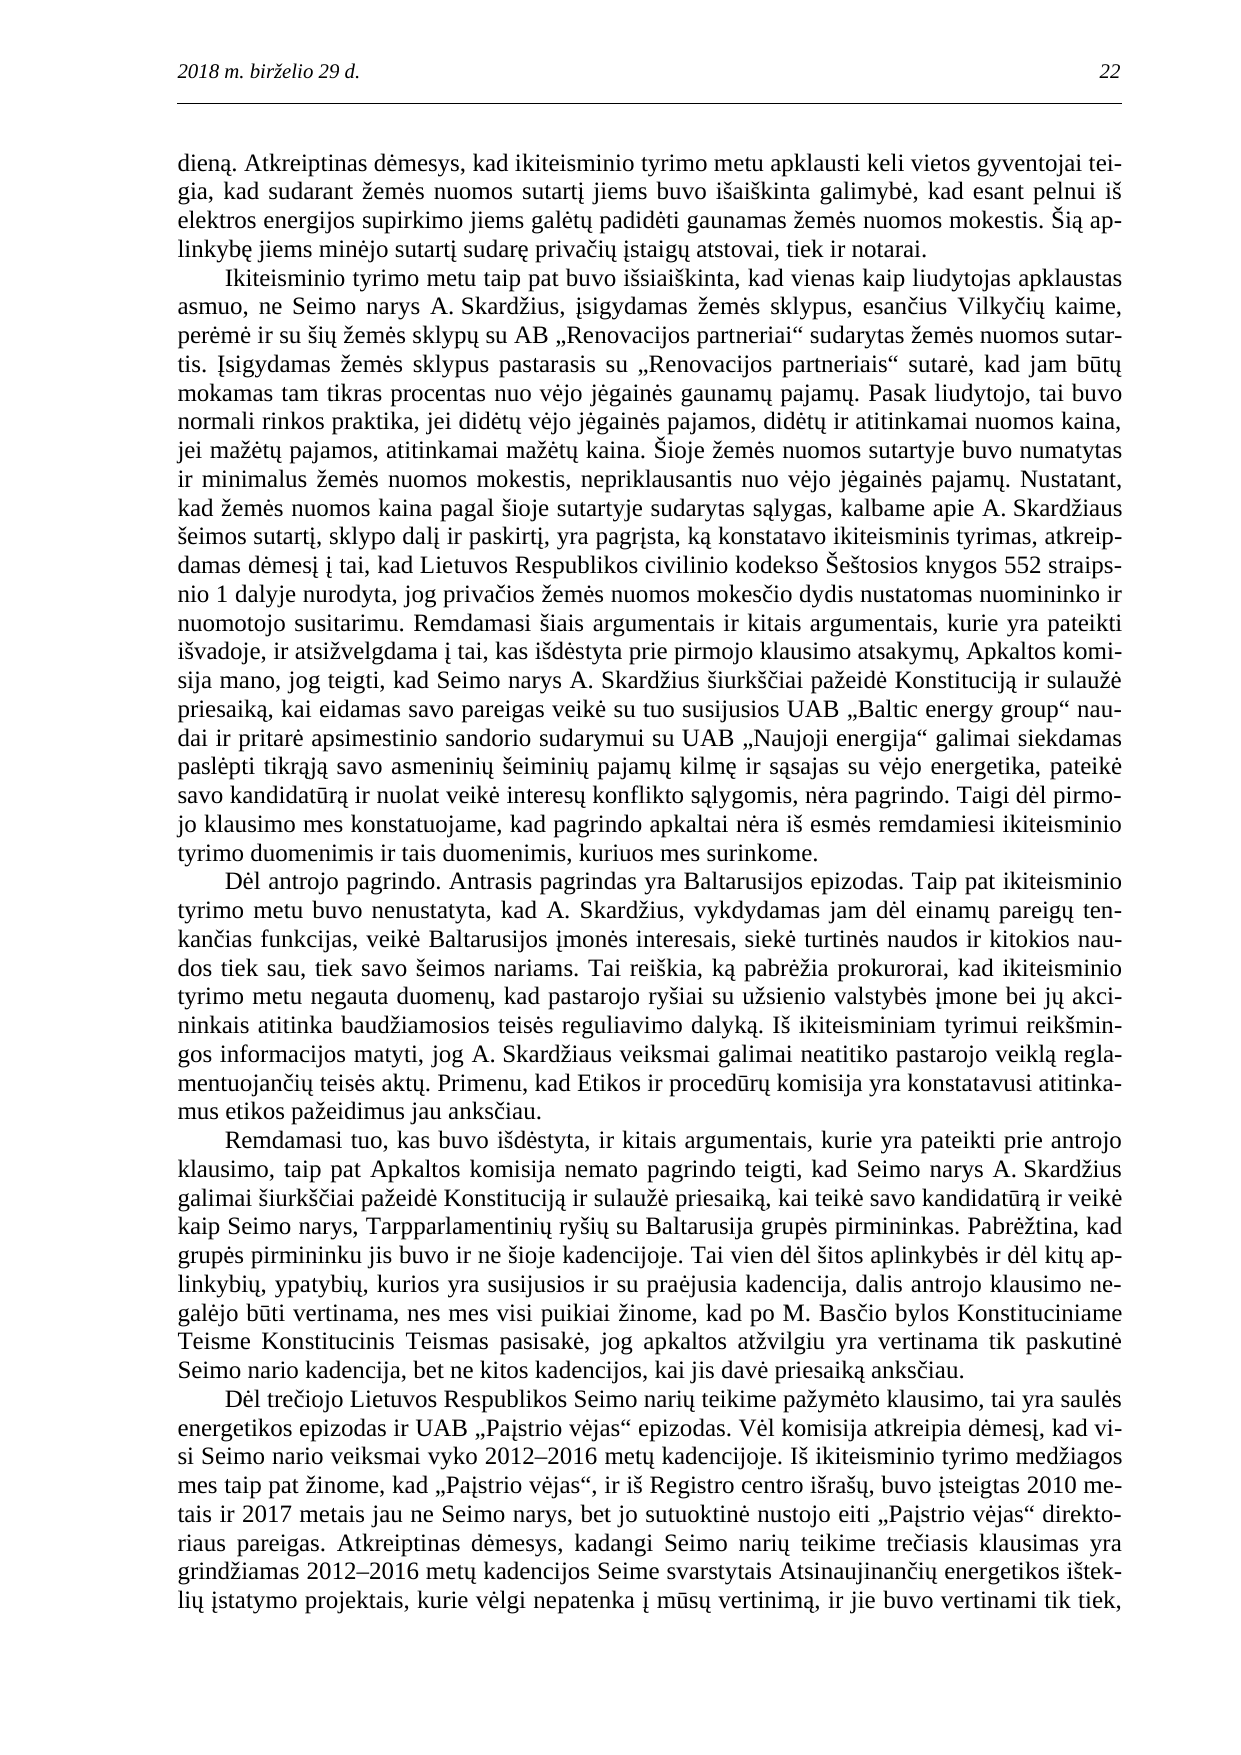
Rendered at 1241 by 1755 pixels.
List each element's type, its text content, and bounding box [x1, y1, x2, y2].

text Rem­da­ma­si tuo, kas bu­vo iš­dės­ty­ta, ir ki­tais ar­gu­men­tais, ku­rie yra pa­teik­ti prie ant­ro­jo klau­si­mo, taip pat Ap­kal­tos ko­mi­si­ja ne­ma­to pa­grin­do teig­ti, kad Sei­mo na­rys A. Skar­džius ga­li­mai šiurkš­čiai pa­žei­dė Kon­sti­tu­ci­ją ir su­lau­žė prie­sai­ką, kai tei­kė sa­vo kan­di­da­tū­rą ir vei­kė kaip Sei­mo na­rys, Tarp­par­la­men­ti­nių ry­šių su Bal­ta­ru­si­ja gru­pės pir­mi­nin­kas. Pa­brėž­ti­na, kad gru­pės pir­mi­nin­ku jis bu­vo ir ne šio­je ka­den­ci­jo­je. Tai vien dėl ši­tos ap­lin­ky­bės ir dėl ki­tų ap­lin­ky­bių, ypa­ty­bių, ku­rios yra su­si­ju­sios ir su pra­ėju­sia ka­den­ci­ja, da­lis ant­ro­jo klau­si­mo ne­ga­lė­jo bū­ti ver­ti­na­ma, nes mes vi­si pui­kiai ži­no­me, kad po M. Bas­čio by­los Kon­sti­tu­ci­nia­me Teis­me Kon­sti­tu­ci­nis Teis­mas pa­si­sa­kė, jog ap­kal­tos at­žvil­giu yra ver­ti­na­ma tik pas­ku­ti­nė Sei­mo na­rio ka­den­ci­ja, bet ne ki­tos ka­den­ci­jos, kai jis da­vė prie­sai­ką anks­čiau. [177, 1125, 1122, 1384]
text Dėl tre­čio­jo Lie­tu­vos Res­pub­li­kos Sei­mo na­rių tei­ki­me pa­žy­mė­to klau­si­mo, tai yra sau­lės ener­ge­ti­kos epi­zo­das ir UAB „Pa­įst­rio vė­jas“ epi­zo­das. Vėl ko­mi­si­ja at­krei­pia dė­me­sį, kad vi­si Sei­mo na­rio veiks­mai vy­ko 2012–2016 me­tų ka­den­ci­jo­je. Iš iki­teis­mi­nio ty­ri­mo me­džia­gos mes taip pat ži­no­me, kad „Pa­įst­rio vė­jas“, ir iš Re­gist­ro cen­tro iš­ra­šų, bu­vo įsteig­tas 2010 me­tais ir 2017 me­tais jau ne Sei­mo na­rys, bet jo su­tuok­ti­nė nu­sto­jo ei­ti „Pa­įst­rio vė­jas“ di­rek­to­riaus pa­rei­gas. At­kreip­ti­nas dė­me­sys, ka­dan­gi Sei­mo na­rių tei­ki­me tre­čia­sis klau­si­mas yra grin­džia­mas 2012–2016 me­tų ka­den­ci­jos Sei­me svars­ty­tais At­si­nau­ji­nan­čių ener­ge­ti­kos iš­tek­lių įsta­ty­mo pro­jek­tais, ku­rie vėl­gi ne­pa­ten­ka į mū­sų ver­ti­ni­mą, ir jie bu­vo ver­ti­na­mi tik tiek, [177, 1384, 1122, 1614]
text Iki­teis­mi­nio ty­ri­mo me­tu taip pat bu­vo iš­si­aiš­kin­ta, kad vie­nas kaip liu­dy­to­jas ap­klaus­tas as­muo, ne Sei­mo na­rys A. Skar­džius, įsi­gy­da­mas že­mės skly­pus, esan­čius Vil­ky­čių kai­me, pe­rė­mė ir su šių že­mės skly­pų su AB „Re­no­va­ci­jos part­ne­riai“ su­da­ry­tas že­mės nuo­mos su­tar­tis. Įsi­gy­da­mas že­mės skly­pus pas­ta­ra­sis su „Re­no­va­ci­jos part­ne­riais“ su­ta­rė, kad jam bū­tų mo­ka­mas tam tik­ras pro­cen­tas nuo vė­jo jė­gai­nės gau­na­mų pa­ja­mų. Pa­sak liu­dy­to­jo, tai bu­vo nor­ma­li rin­kos prak­ti­ka, jei di­dė­tų vė­jo jė­gai­nės pa­ja­mos, di­dė­tų ir ati­tin­ka­mai nuo­mos kai­na, jei ma­žė­tų pa­ja­mos, ati­tin­ka­mai ma­žė­tų kai­na. Šio­je že­mės nuo­mos su­tar­ty­je bu­vo nu­ma­ty­tas ir mi­ni­ma­lus že­mės nuo­mos mo­kes­tis, ne­pri­klau­san­tis nuo vė­jo jė­gai­nės pa­ja­mų. Nu­sta­tant, kad že­mės nuo­mos kai­na pa­gal šio­je su­tar­ty­je su­da­ry­tas są­ly­gas, kal­ba­me apie A. Skar­džiaus šei­mos su­tar­tį, skly­po da­lį ir pa­skir­tį, yra pa­grįs­ta, ką kon­sta­ta­vo iki­teis­mi­nis ty­ri­mas, at­kreip­da­mas dė­me­sį į tai, kad Lie­tu­vos Res­pub­li­kos ci­vi­li­nio ko­dek­so Šeš­to­sios kny­gos 552 straips­nio 1 da­ly­je nu­ro­dy­ta, jog pri­va­čios že­mės nuo­mos mo­kes­čio dy­dis nu­sta­to­mas nuo­mi­nin­ko ir nuo­mo­to­jo su­si­ta­ri­mu. Rem­da­ma­si šiais ar­gu­men­tais ir ki­tais ar­gu­men­tais, ku­rie yra pa­teik­ti iš­va­do­je, ir at­si­žvelg­da­ma į tai, kas iš­dės­ty­ta prie pir­mo­jo klau­si­mo at­sa­ky­mų, Ap­kal­tos ko­mi­si­ja ma­no, jog teig­ti, kad Sei­mo na­rys A. Skar­džius šiurkš­čiai pa­žei­dė Kon­sti­tu­ci­ją ir su­lau­žė prie­sai­ką, kai ei­da­mas sa­vo pa­rei­gas vei­kė su tuo su­si­ju­sios UAB „Bal­tic ener­gy group“ nau­dai ir pri­ta­rė ap­si­mes­ti­nio san­do­rio su­da­ry­mui su UAB „Nau­jo­ji ener­gi­ja“ ga­li­mai siek­da­mas pa­slėp­ti tik­rą­ją sa­vo as­me­ni­nių šei­mi­nių pa­ja­mų kil­mę ir są­sa­jas su vė­jo ener­ge­ti­ka, pa­tei­kė sa­vo kan­di­da­tū­rą ir nuo­lat vei­kė in­te­re­sų kon­flik­to są­ly­go­mis, nė­ra pa­grin­do. Tai­gi dėl pir­mo­jo klau­si­mo mes kon­sta­tuo­ja­me, kad pa­grin­do ap­kal­tai nė­ra iš es­mės rem­da­mie­si iki­teis­mi­nio ty­ri­mo duo­me­ni­mis ir tais duo­me­ni­mis, ku­riuos mes su­rin­ko­me. [177, 263, 1122, 866]
text die­ną. At­kreip­ti­nas dė­me­sys, kad iki­teis­mi­nio ty­ri­mo me­tu ap­klaus­ti ke­li vie­tos gy­ven­to­jai tei­gia, kad su­da­rant že­mės nuo­mos su­tar­tį jiems bu­vo iš­aiš­kin­ta ga­li­my­bė, kad esant pel­nui iš elek­tros ener­gi­jos su­pir­ki­mo jiems ga­lė­tų pa­di­dė­ti gau­na­mas že­mės nuo­mos mo­kes­tis. Šią ap­lin­ky­bę jiems mi­nė­jo su­tar­tį su­da­rę pri­va­čių įstai­gų at­sto­vai, tiek ir no­ta­rai. [177, 148, 1122, 263]
text Dėl ant­ro­jo pa­grin­do. Ant­ra­sis pa­grin­das yra Bal­ta­ru­si­jos epi­zo­das. Taip pat iki­teis­mi­nio ty­ri­mo me­tu bu­vo ne­nu­sta­ty­ta, kad A. Skar­džius, vyk­dy­da­mas jam dėl ei­na­mų pa­rei­gų ten­kan­čias funk­ci­jas, vei­kė Bal­ta­ru­si­jos įmo­nės in­te­re­sais, sie­kė tur­ti­nės nau­dos ir ki­to­kios nau­dos tiek sau, tiek sa­vo šei­mos na­riams. Tai reiš­kia, ką pa­brė­žia pro­ku­ro­rai, kad iki­teis­mi­nio ty­ri­mo me­tu ne­gau­ta duo­me­nų, kad pas­ta­ro­jo ry­šiai su už­sie­nio vals­ty­bės įmo­ne bei jų ak­ci­nin­kais ati­tin­ka bau­džia­mo­sios tei­sės re­gu­lia­vi­mo da­ly­ką. Iš iki­teis­mi­niam ty­ri­mui reikš­min­gos in­for­ma­ci­jos ma­ty­ti, jog A. Skar­džiaus veiks­mai ga­li­mai ne­ati­ti­ko pas­ta­ro­jo veik­lą reg­la­men­tuo­jan­čių tei­sės ak­tų. Pri­me­nu, kad Eti­kos ir pro­ce­dū­rų ko­mi­si­ja yra kon­sta­ta­vu­si ati­tin­ka­mus eti­kos pa­žei­di­mus jau anks­čiau. [177, 866, 1122, 1125]
